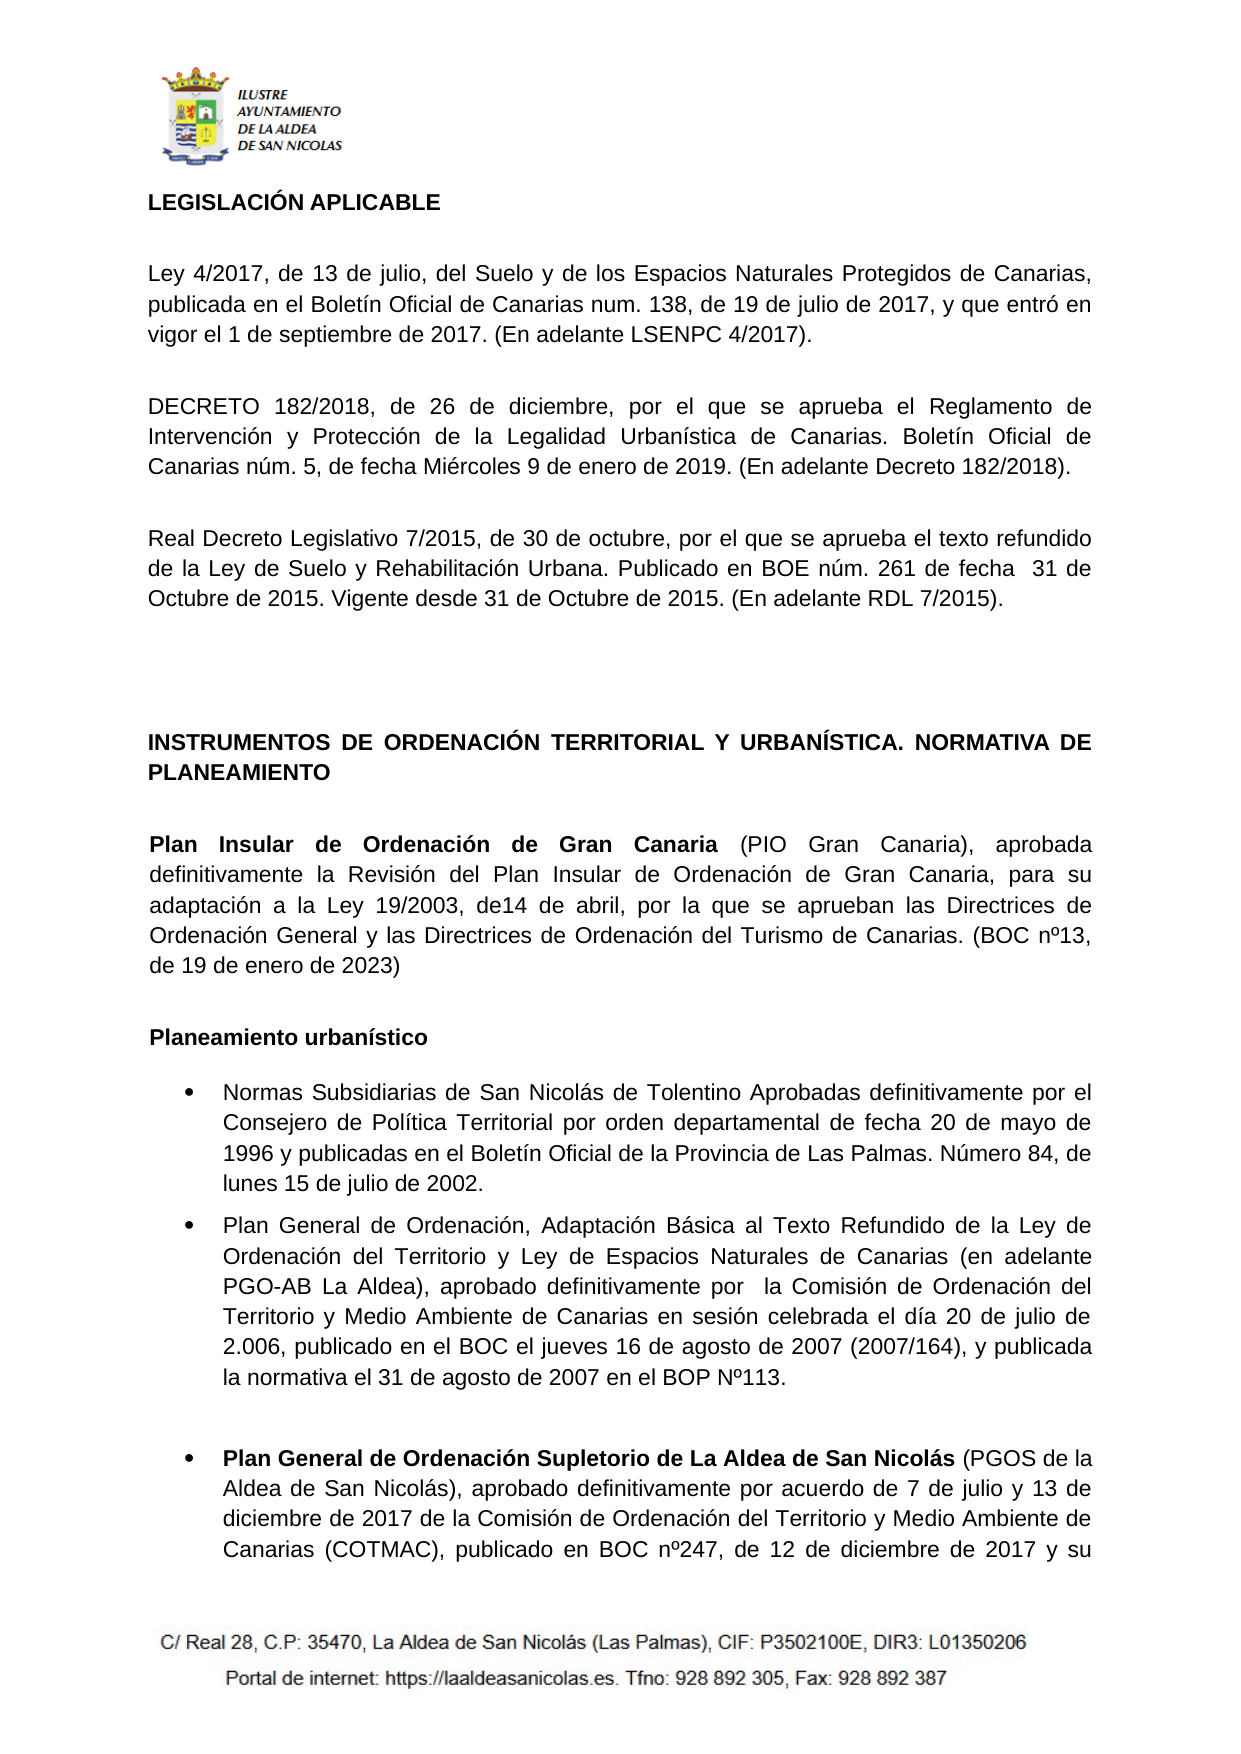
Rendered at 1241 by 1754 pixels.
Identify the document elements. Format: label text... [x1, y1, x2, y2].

subtitle INSTRUMENTOS DE ORDENACIÓN TERRITORIAL Y URBANÍSTICA. NORMATIVA DE PLANEAMieNTO [148, 729, 1093, 786]
picture [148, 1626, 1034, 1694]
subtitle LEGISLACIÓN Aplicable [148, 188, 1093, 215]
list Plan General de Ordenación, Adaptación Básica al Texto Refundido de la Ley de Ordenación del Territorio y Ley de Espacios Naturales de Canarias (en adelante PGO-AB La Aldea), aprobado definitivamente por la Comisión de Ordenación del Territorio y Medio Ambiente de Canarias en sesión celebrada el día 20 de julio de 2.006, publicado en el BOC el jueves 16 de agosto de 2007 (2007/164), y publicada la normativa el 31 de agosto de 2007 en el BOP Nº113. [185, 1212, 1093, 1390]
list Normas Subsidiarias de San Nicolás de Tolentino Aprobadas definitivamente por el Consejero de Política Territorial por orden departamental de fecha 20 de mayo de 1996 y publicadas en el Boletín Oficial de la Provincia de Las Palmas. Número 84, de lunes 15 de julio de 2002. [185, 1079, 1093, 1196]
text Real Decreto Legislativo 7/2015, de 30 de octubre, por el que se aprueba el texto refundido de la Ley de Suelo y Rehabilitación Urbana. Publicado en BOE núm. 261 de fecha 31 de Octubre de 2015. Vigente desde 31 de Octubre de 2015. (En adelante RDL 7/2015). [148, 525, 1093, 612]
text Ley 4/2017, de 13 de julio, del Suelo y de los Espacios Naturales Protegidos de Canarias, publicada en el Boletín Oficial de Canarias num. 138, de 19 de julio de 2017, y que entró en vigor el 1 de septiembre de 2017. (En adelante LSENPC 4/2017). [148, 260, 1093, 347]
text Plan Insular de Ordenación de Gran Canaria (PIO Gran Canaria), aprobada definitivamente la Revisión del Plan Insular de Ordenación de Gran Canaria, para su adaptación a la Ley 19/2003, de14 de abril, por la que se aprueban las Directrices de Ordenación General y las Directrices de Ordenación del Turismo de Canarias. (BOC nº13, de 19 de enero de 2023) [149, 831, 1093, 978]
text Planeamiento urbanístico [149, 1024, 1093, 1050]
list Plan General de Ordenación Supletorio de La Aldea de San Nicolás (PGOS de la Aldea de San Nicolás), aprobado definitivamente por acuerdo de 7 de julio y 13 de diciembre de 2017 de la Comisión de Ordenación del Territorio y Medio Ambiente de Canarias (COTMAC), publicado en BOC nº247, de 12 de diciembre de 2017 y su [185, 1445, 1093, 1562]
text DECRETO 182/2018, de 26 de diciembre, por el que se aprueba el Reglamento de Intervención y Protección de la Legalidad Urbanística de Canarias. Boletín Oficial de Canarias núm. 5, de fecha Miércoles 9 de enero de 2019. (En adelante Decreto 182/2018). [148, 393, 1093, 479]
picture [148, 59, 358, 173]
